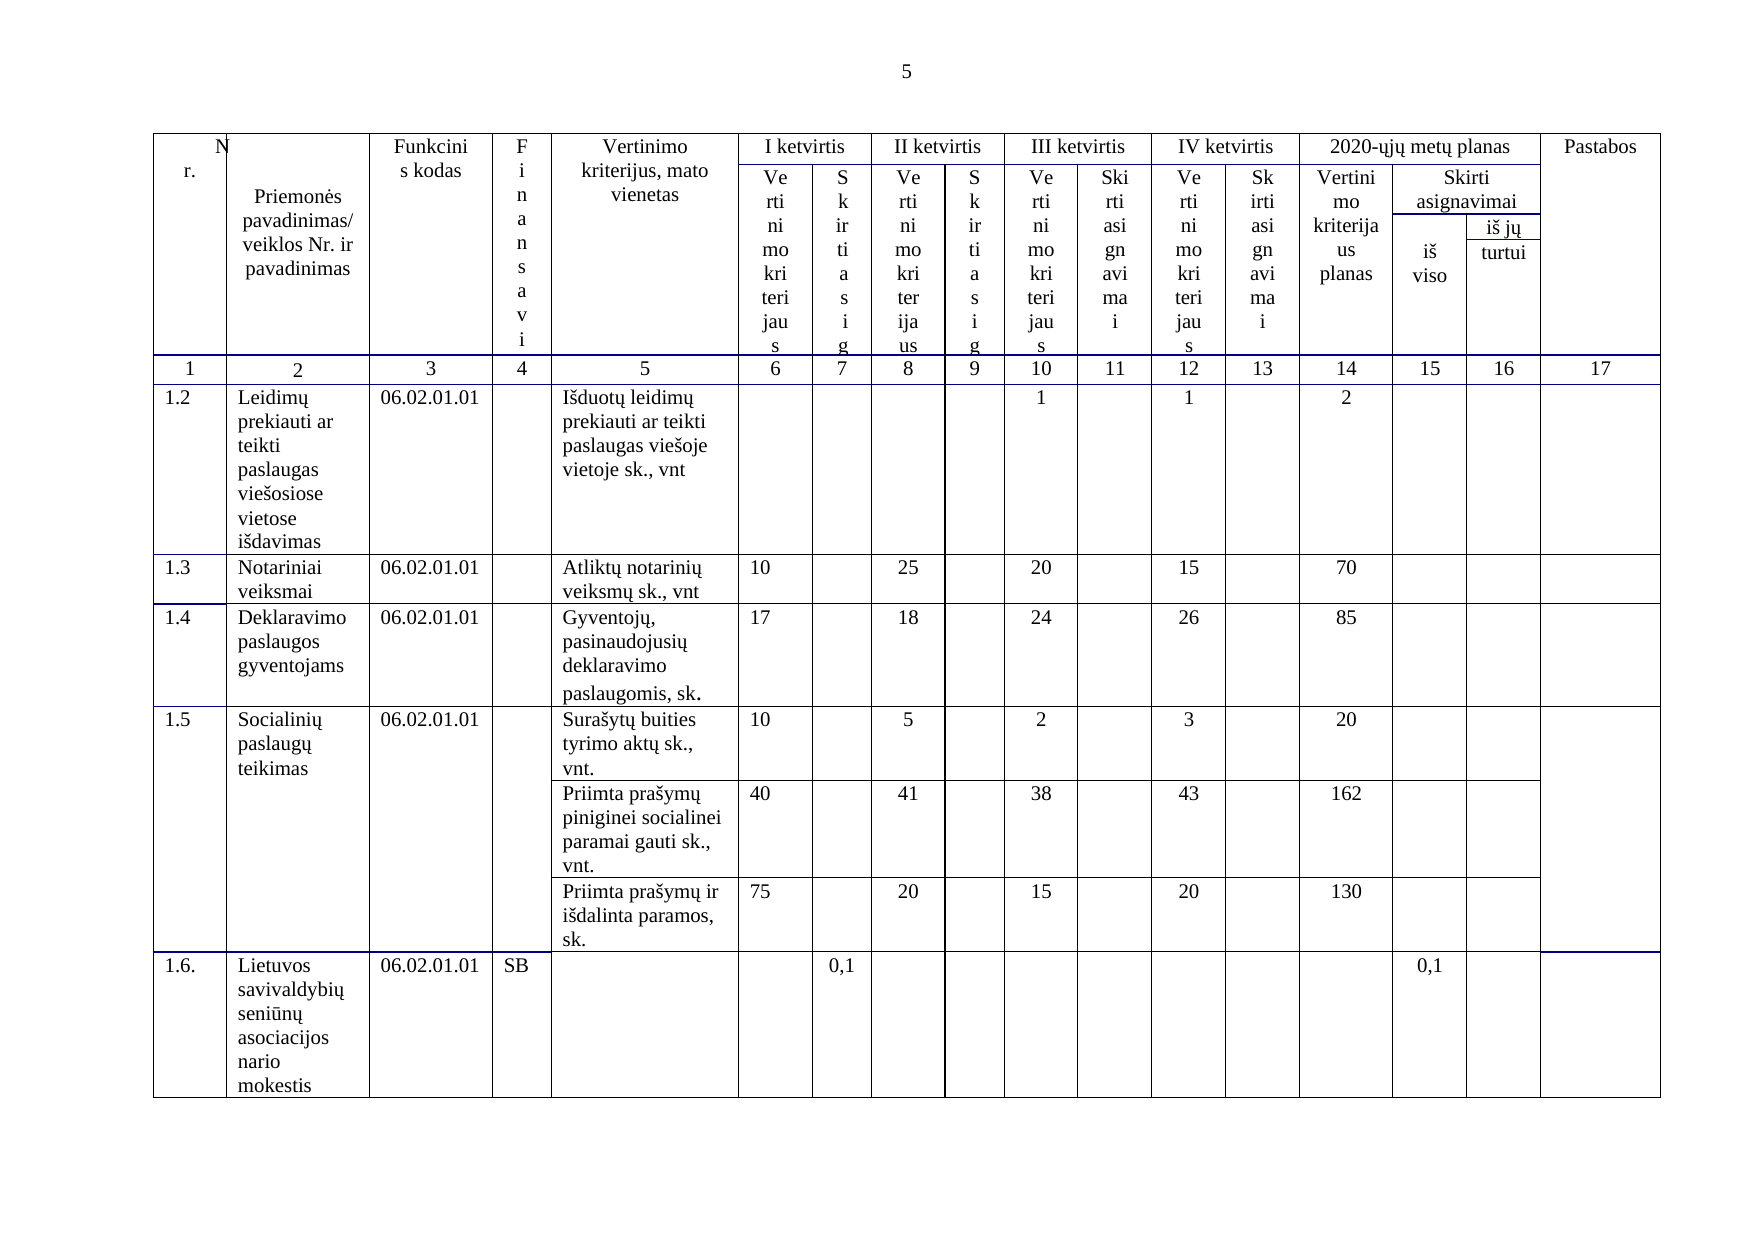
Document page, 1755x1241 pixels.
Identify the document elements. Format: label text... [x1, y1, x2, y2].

table_cell 38 [1005, 781, 1077, 877]
table_cell [1226, 385, 1299, 553]
table_cell 6 [739, 356, 812, 383]
table_cell [1541, 385, 1660, 553]
table_cell [493, 385, 551, 553]
table_cell [813, 781, 871, 877]
table_cell [1078, 555, 1151, 603]
table_cell 3 [1152, 707, 1225, 779]
table_cell Priimta prašymų piniginei socialinei paramai gauti sk., vnt. [552, 781, 738, 877]
table_cell 0,1 [813, 952, 871, 1097]
table_cell 16 [1467, 356, 1540, 383]
table_cell Notariniai veiksmai [227, 555, 369, 603]
table_cell [813, 604, 871, 706]
table_cell [946, 707, 1004, 779]
table_cell 20 [1152, 878, 1225, 951]
table_cell [1467, 952, 1540, 1097]
table_cell Atliktų notarinių veiksmų sk., vnt [552, 555, 738, 603]
table_cell [813, 555, 871, 603]
table_cell 130 [1300, 878, 1392, 951]
table_cell 75 [739, 878, 812, 951]
table_cell 06.02.01.01 [370, 953, 492, 1097]
table_cell [872, 952, 944, 1097]
table_cell 17 [1541, 356, 1660, 383]
table_cell [552, 952, 738, 1097]
table_cell 10 [1005, 356, 1077, 383]
table_cell [813, 878, 871, 951]
table_cell [1078, 707, 1151, 779]
table_cell [1541, 707, 1660, 951]
table_cell 43 [1152, 781, 1225, 877]
table_cell [1078, 385, 1151, 553]
table_cell 06.02.01.01 [370, 385, 492, 553]
table_cell 0,1 [1393, 952, 1466, 1097]
table_cell [1005, 952, 1077, 1097]
table_cell [1541, 953, 1660, 1097]
table_cell 15 [1393, 356, 1466, 383]
table_cell [1467, 878, 1540, 951]
table_cell Skirti asignavimai [813, 165, 871, 354]
table_header Nr. [154, 134, 226, 354]
table_cell 06.02.01.01 [370, 604, 492, 706]
table_cell 162 [1300, 781, 1392, 877]
table_cell 1.6. [154, 953, 226, 1097]
table_cell 17 [739, 604, 812, 706]
table_cell [739, 952, 812, 1097]
table_cell [1393, 555, 1466, 603]
table_cell [1467, 385, 1540, 553]
table_cell Deklaravimo paslaugos gyventojams [227, 604, 369, 706]
table_cell [872, 385, 944, 553]
table_cell Skirti asignavimai [946, 165, 1004, 354]
table_header Finansavimo šaltiniai [493, 134, 551, 354]
table_cell Leidimų prekiauti ar teikti paslaugas viešosiose vietose išdavimas [227, 385, 369, 553]
table_cell [946, 604, 1004, 706]
table_cell 1.3 [154, 555, 226, 603]
table_cell 8 [872, 356, 944, 383]
table_cell [1467, 604, 1540, 706]
table_cell 3 [370, 356, 492, 383]
table_header II ketvirtis [872, 134, 1004, 163]
table_cell [1393, 385, 1466, 553]
table_cell 13 [1226, 356, 1299, 383]
table_cell 14 [1300, 356, 1392, 383]
table_cell 26 [1152, 604, 1225, 706]
table_cell iš jų [1467, 215, 1540, 239]
table_cell [946, 781, 1004, 877]
table_cell 1 [1005, 385, 1077, 553]
table_cell Vertinimo kriterijaus planas [739, 165, 812, 354]
table_cell [1226, 878, 1299, 951]
table_cell 11 [1078, 356, 1151, 383]
table_cell [1078, 781, 1151, 877]
table_cell 41 [872, 781, 944, 877]
table_cell 25 [872, 555, 944, 603]
table_cell [1152, 952, 1225, 1097]
table_cell 7 [813, 356, 871, 383]
table_cell Skirti asignavimai [1078, 165, 1151, 354]
table_cell Lietuvos savivaldybių seniūnų asociacijos nario mokestis [227, 953, 369, 1097]
table_cell [1393, 781, 1466, 877]
table_cell 2 [1005, 707, 1077, 779]
table_cell Vertinimo kriterijaus planas [872, 165, 944, 354]
table_cell iš viso [1393, 215, 1466, 354]
table_header Pastabos [1541, 134, 1660, 354]
table_cell Skirti asignavimai [1226, 165, 1299, 354]
table_cell 20 [1300, 707, 1392, 779]
table_cell 1.4 [154, 605, 226, 706]
table_cell [946, 952, 1004, 1097]
table_header Vertinimo kriterijus, mato vienetas [552, 134, 738, 354]
table_cell [813, 707, 871, 779]
table_cell 10 [739, 555, 812, 603]
table_cell [1226, 952, 1299, 1097]
table_cell [813, 385, 871, 553]
table_cell [1300, 952, 1392, 1097]
table_cell 06.02.01.01 [370, 707, 492, 951]
table_cell [946, 385, 1004, 553]
table_cell Socialinių paslaugų teikimas [227, 707, 369, 951]
table_header III ketvirtis [1005, 134, 1151, 163]
table_cell 40 [739, 781, 812, 877]
table_cell [1467, 707, 1540, 779]
table_cell [493, 707, 551, 951]
table_cell 5 [552, 356, 738, 383]
table_cell 20 [1005, 555, 1077, 603]
table_cell [1393, 604, 1466, 706]
table_cell 2 [1300, 385, 1392, 553]
table_cell Priimta prašymų ir išdalinta paramos, sk. [552, 878, 738, 951]
table_cell 9 [946, 356, 1004, 383]
table_cell Vertinimo kriterijaus planas [1005, 165, 1077, 354]
table_header Priemonės pavadinimas/ veiklos Nr. ir pavadinimas [227, 134, 369, 354]
table_cell 1.5 [154, 707, 226, 951]
table_cell Skirti asignavimai [1393, 165, 1540, 213]
table_cell [493, 555, 551, 603]
table_cell [1078, 604, 1151, 706]
table_cell [1393, 707, 1466, 779]
table_cell [1226, 604, 1299, 706]
table_cell Gyventojų, pasinaudojusių deklaravimo paslaugomis, sk. [552, 604, 738, 706]
table_cell 2 [227, 356, 369, 383]
table_cell 70 [1300, 555, 1392, 603]
table_cell 1.2 [154, 385, 226, 553]
table_cell 06.02.01.01 [370, 555, 492, 603]
table_header IV ketvirtis [1152, 134, 1299, 163]
table_cell SB [493, 953, 551, 1097]
table_cell [1541, 604, 1660, 706]
table_cell [739, 385, 812, 553]
table_cell 12 [1152, 356, 1225, 383]
table_cell 1 [1152, 385, 1225, 553]
table_cell 24 [1005, 604, 1077, 706]
table_cell [946, 878, 1004, 951]
table_cell [946, 555, 1004, 603]
table_cell [1226, 781, 1299, 877]
table_header 2020-ųjų metų planas [1300, 134, 1540, 163]
table_cell [1467, 781, 1540, 877]
table_cell Vertinimo kriterijaus planas [1300, 165, 1392, 354]
table_header I ketvirtis [739, 134, 871, 163]
table_cell turtui [1467, 240, 1540, 354]
table_cell [1393, 878, 1466, 951]
table_cell 5 [872, 707, 944, 779]
table_cell [1541, 555, 1660, 603]
table_cell [1226, 707, 1299, 779]
table_cell [1078, 878, 1151, 951]
table_header Funkcinis kodas [370, 134, 492, 354]
table_cell 85 [1300, 604, 1392, 706]
table_cell 4 [493, 356, 551, 383]
table_cell 15 [1005, 878, 1077, 951]
table_cell [1226, 555, 1299, 603]
table_cell [493, 604, 551, 706]
table_cell 10 [739, 707, 812, 779]
table_cell 1 [154, 356, 226, 383]
table_cell Išduotų leidimų prekiauti ar teikti paslaugas viešoje vietoje sk., vnt [552, 385, 738, 553]
table_cell [1467, 555, 1540, 603]
table_cell Surašytų buities tyrimo aktų sk., vnt. [552, 707, 738, 779]
table_cell 20 [872, 878, 944, 951]
table_cell 15 [1152, 555, 1225, 603]
table_cell Vertinimo kriterijaus planas [1152, 165, 1225, 354]
table_cell [1078, 952, 1151, 1097]
table_cell 18 [872, 604, 944, 706]
